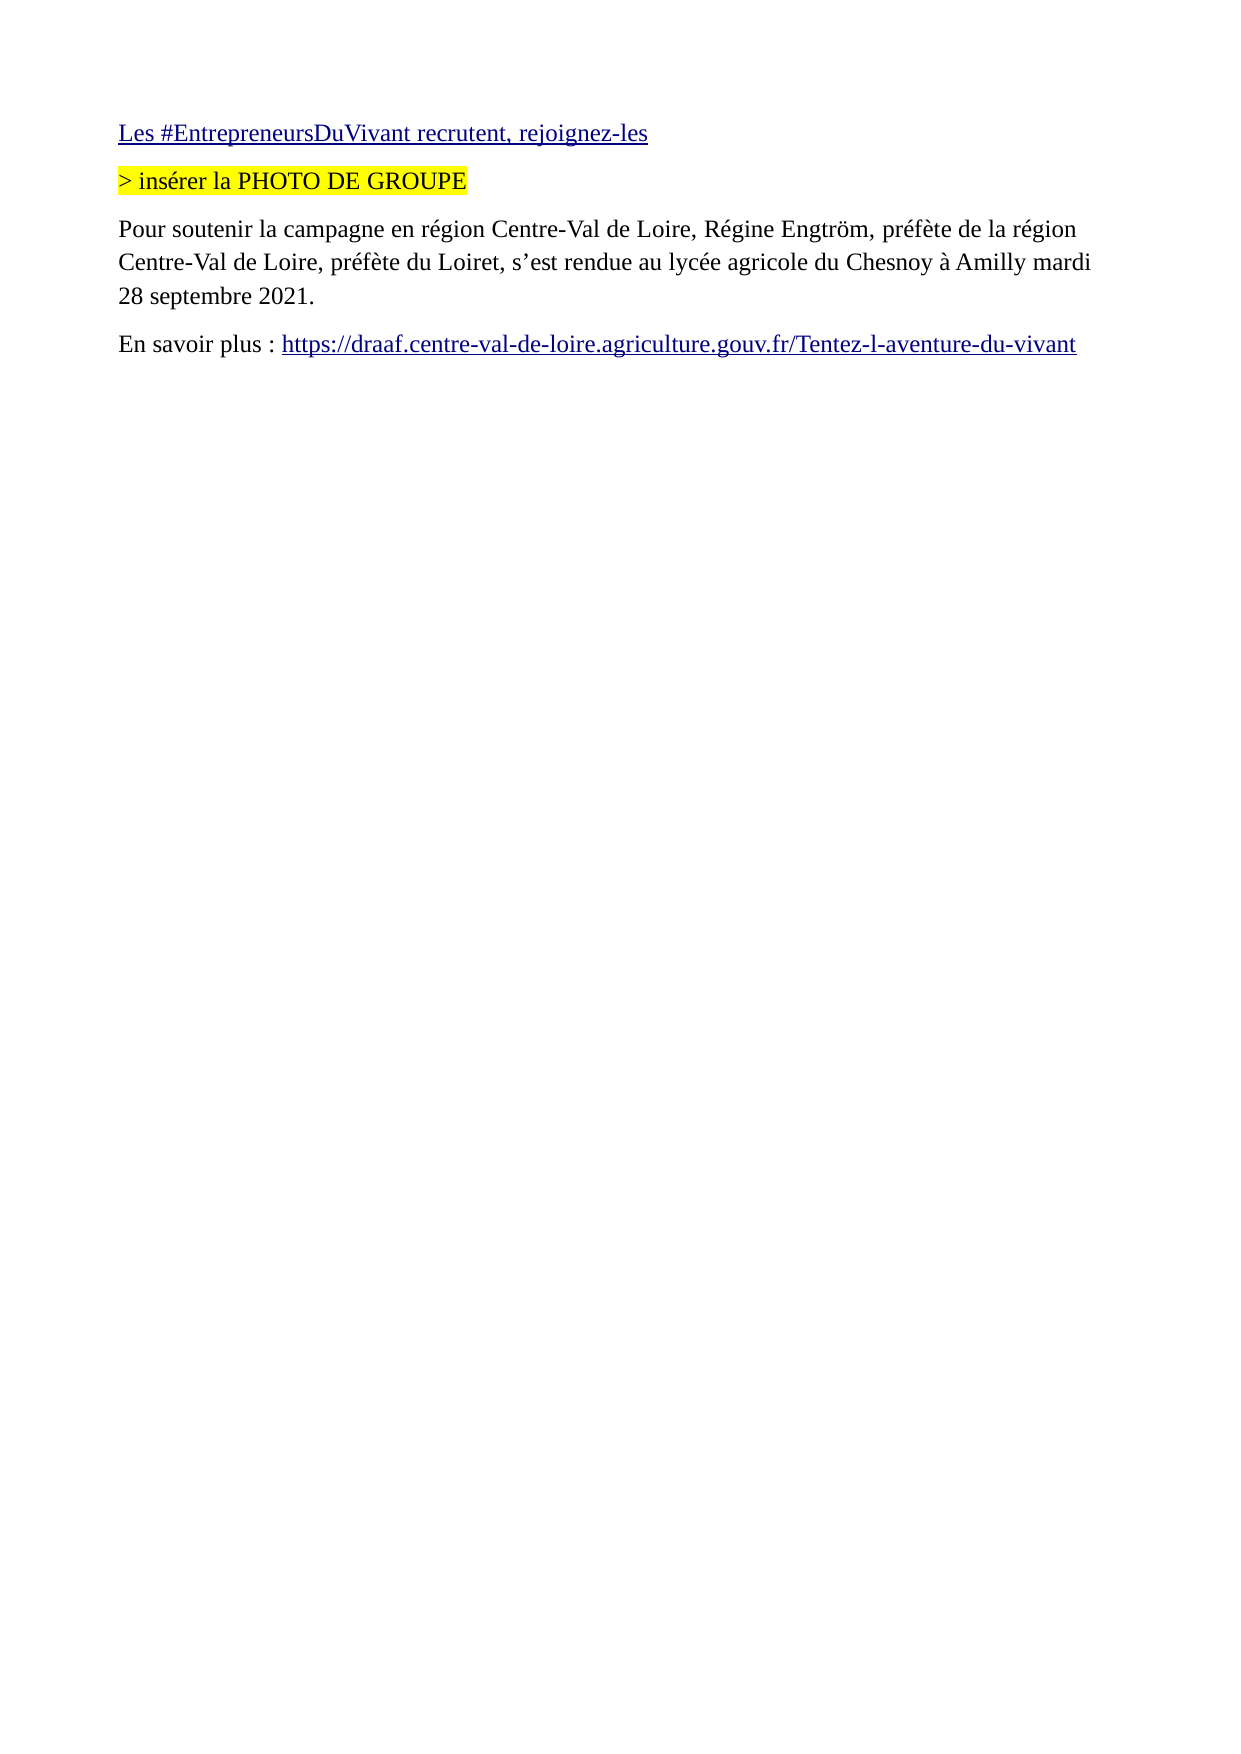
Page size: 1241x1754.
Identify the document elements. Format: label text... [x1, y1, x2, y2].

text En savoir plus : https://draaf.centre-val-de-loire.agriculture.gouv.fr/Tentez-l-aventure-du-vivant [118, 328, 1122, 358]
text Les #EntrepreneursDuVivant recrutent, rejoignez-les [118, 118, 1122, 147]
text Pour soutenir la campagne en région Centre-Val de Loire, Régine Engtröm, préfète de la région Centre-Val de Loire, préfète du Loiret, s’est rendue au lycée agricole du Chesnoy à Amilly mardi 28 septembre 2021. [118, 214, 1122, 310]
text > insérer la PHOTO DE GROUPE [118, 166, 1122, 195]
